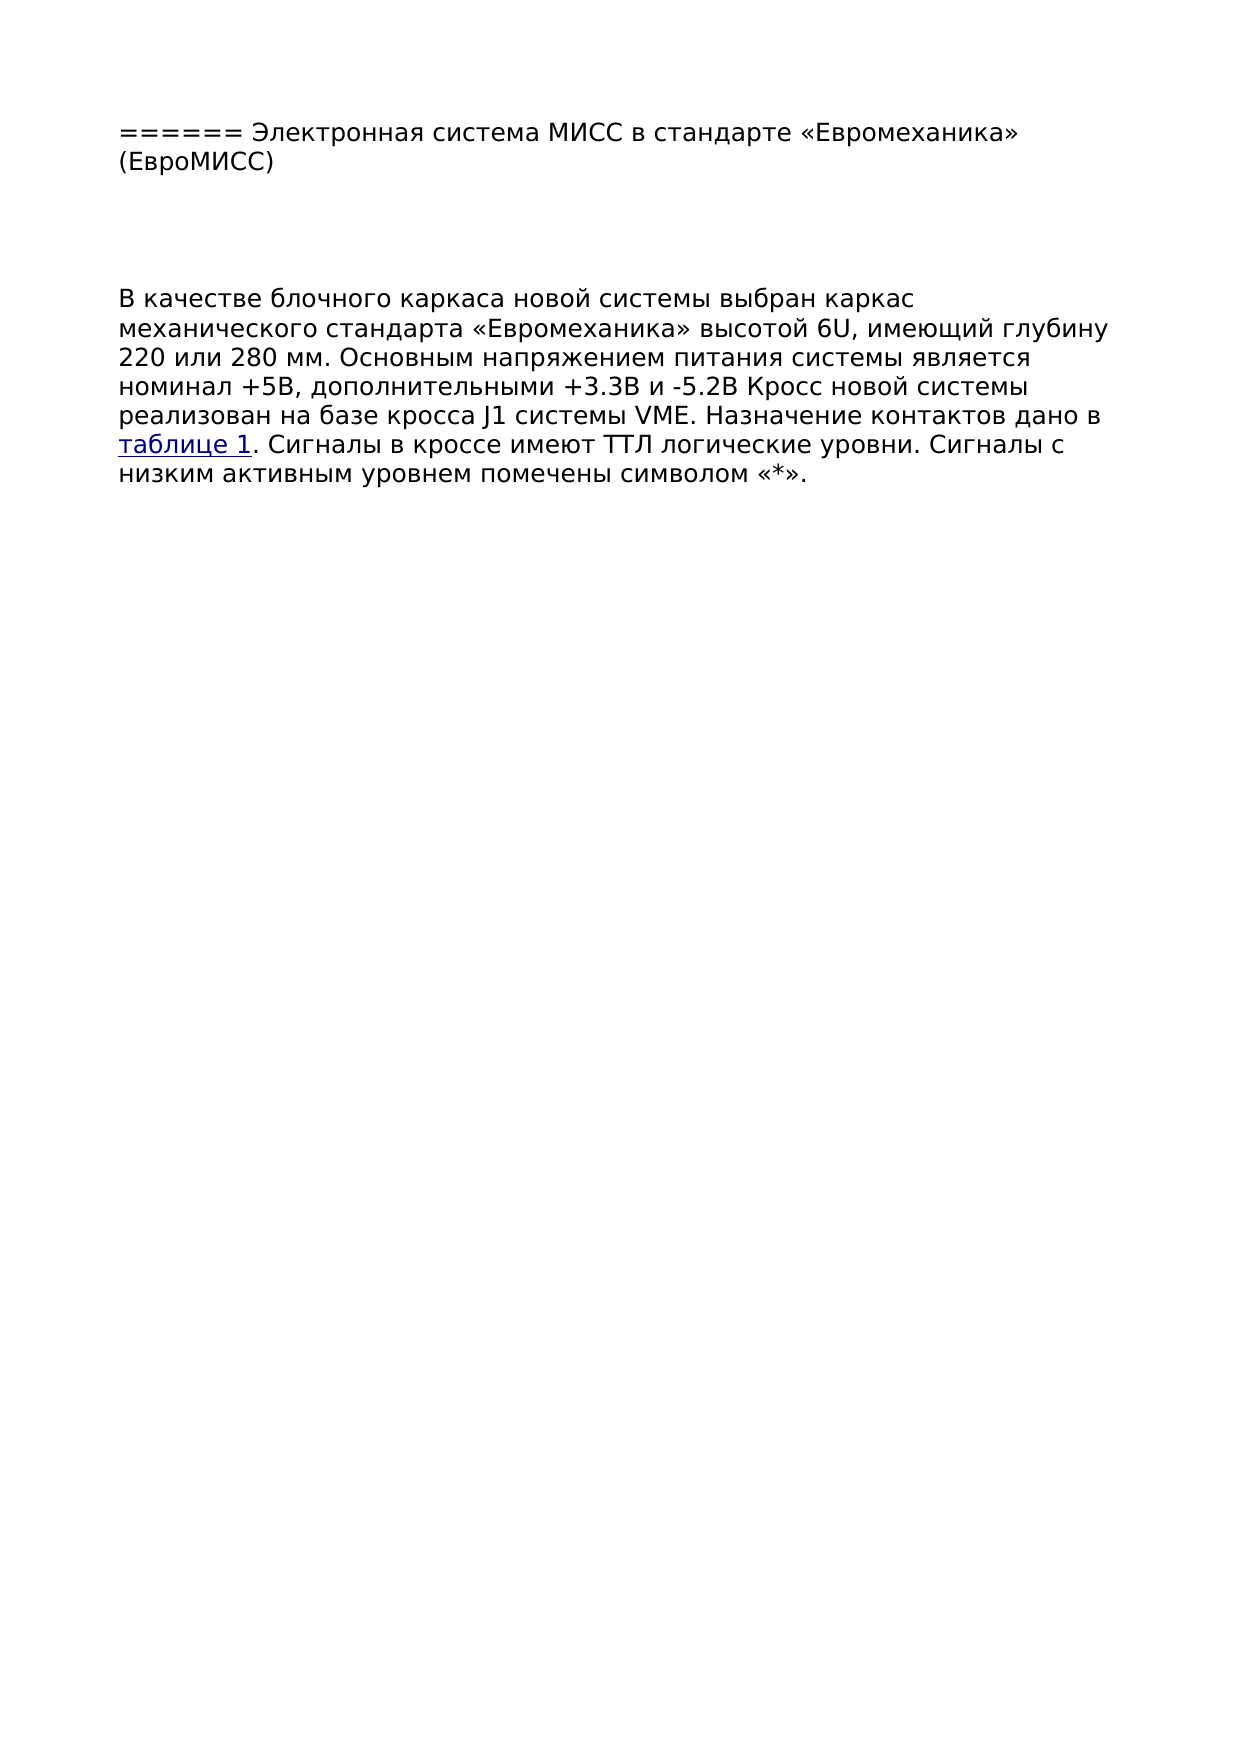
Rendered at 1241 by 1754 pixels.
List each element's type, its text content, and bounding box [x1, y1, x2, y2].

text ====== Электронная система МИСС в стандарте «Евромеханика» (ЕвроМИСС) [118, 118, 1122, 176]
text В качестве блочного каркаса новой системы выбран каркас механического стандарта «Евромеханика» высотой 6U, имеющий глубину 220 или 280 мм. Основным напряжением питания системы является номинал +5В, дополнительными +3.3В и -5.2В Кросс новой системы реализован на базе кросса J1 системы VME. Назначение контактов дано в таблице 1. Сигналы в кроссе имеют ТТЛ логические уровни. Сигналы с низким активным уровнем помечены символом «*». [118, 285, 1122, 489]
